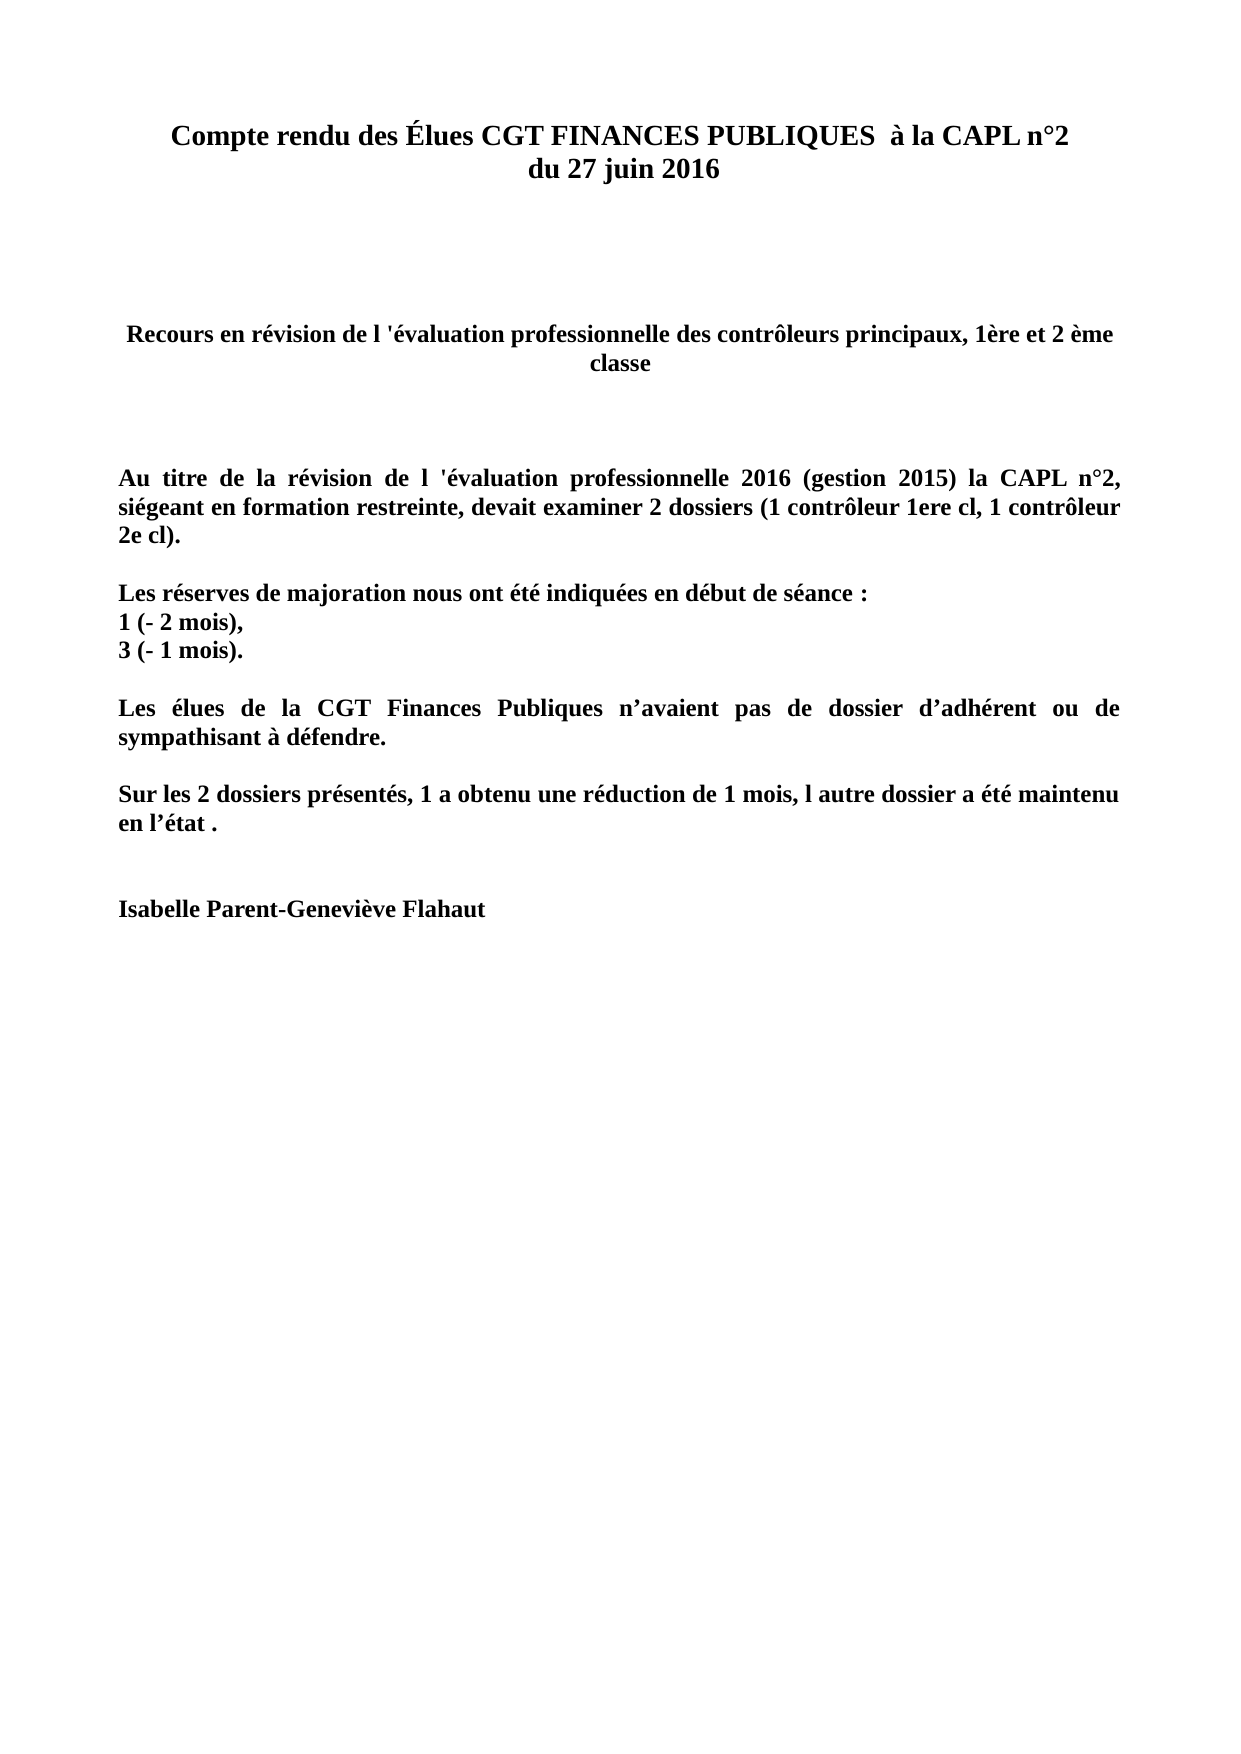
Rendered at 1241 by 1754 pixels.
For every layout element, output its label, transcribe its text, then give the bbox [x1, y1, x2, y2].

text 1 (- 2 mois), [118, 607, 1122, 636]
text Les réserves de majoration nous ont été indiquées en début de séance : [118, 578, 1122, 607]
text Au titre de la révision de l 'évaluation professionnelle 2016 (gestion 2015) la CAPL n°2, siégeant en formation restreinte, devait examiner 2 dossiers (1 contrôleur 1ere cl, 1 contrôleur 2e cl). [118, 463, 1122, 549]
text Isabelle Parent-Geneviève Flahaut [118, 894, 1122, 923]
text Sur les 2 dossiers présentés, 1 a obtenu une réduction de 1 mois, l autre dossier a été maintenu en l’état . [118, 779, 1122, 837]
text Recours en révision de l 'évaluation professionnelle des contrôleurs principaux, 1ère et 2 ème classe [118, 319, 1122, 377]
text du 27 juin 2016 [118, 152, 1122, 185]
text 3 (- 1 mois). [118, 636, 1122, 664]
text Les élues de la CGT Finances Publiques n’avaient pas de dossier d’adhérent ou de sympathisant à défendre. [118, 693, 1122, 751]
text Compte rendu des Élues CGT FINANCES PUBLIQUES à la CAPL n°2 [118, 118, 1122, 152]
